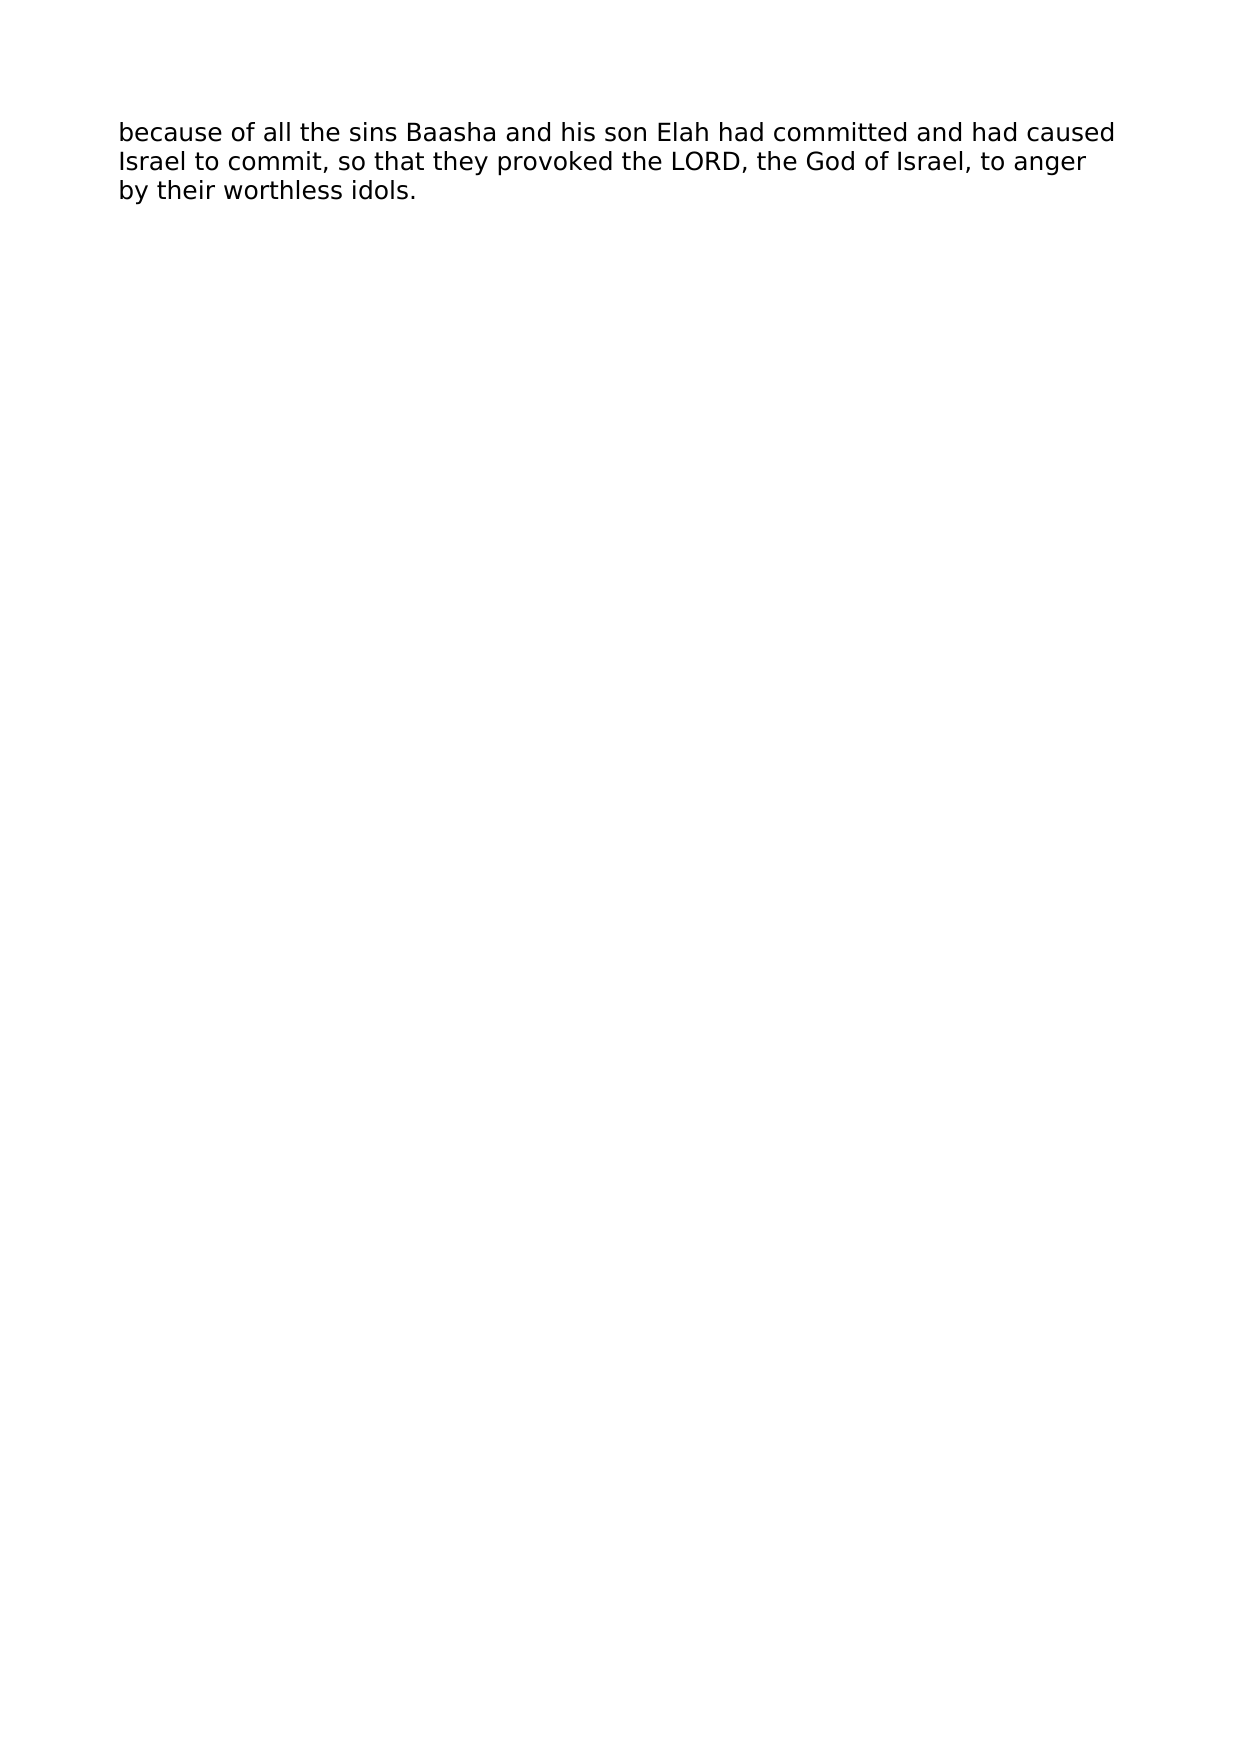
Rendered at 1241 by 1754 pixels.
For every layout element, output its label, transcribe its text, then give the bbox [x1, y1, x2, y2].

text because of all the sins Baasha and his son Elah had committed and had caused Israel to commit, so that they provoked the LORD, the God of Israel, to anger by their worthless idols. [118, 118, 1122, 206]
